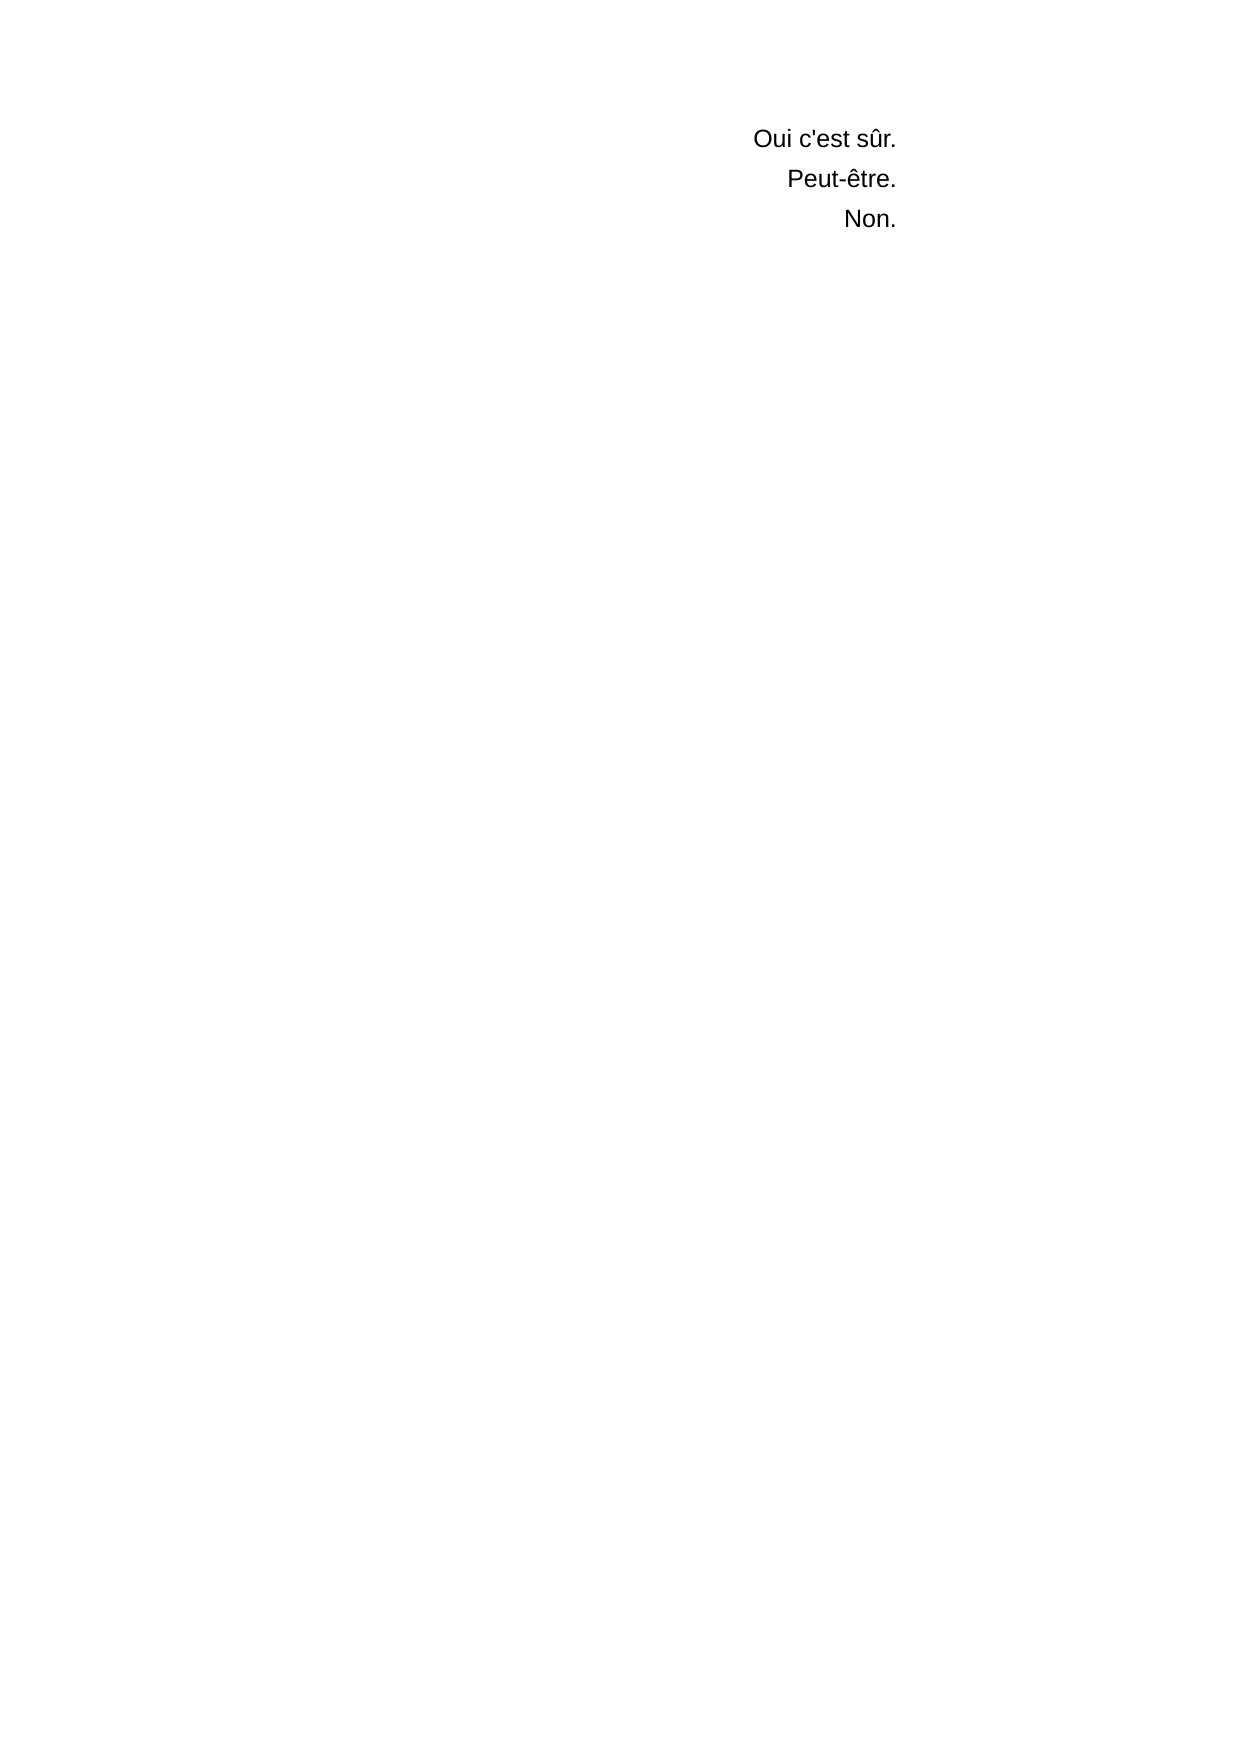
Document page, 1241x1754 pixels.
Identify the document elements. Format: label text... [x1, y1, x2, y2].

table_header [118, 118, 369, 158]
table_cell Non. [369, 199, 902, 239]
table_cell [995, 199, 1123, 239]
table_cell [118, 158, 369, 198]
table_cell Peut-être. [369, 158, 902, 198]
table_cell [903, 158, 994, 198]
table_header [903, 118, 994, 158]
table_header [995, 118, 1123, 158]
table_cell [118, 199, 369, 239]
table_header Oui c'est sûr. [369, 118, 902, 158]
table_cell [903, 199, 994, 239]
table_cell [995, 158, 1123, 198]
